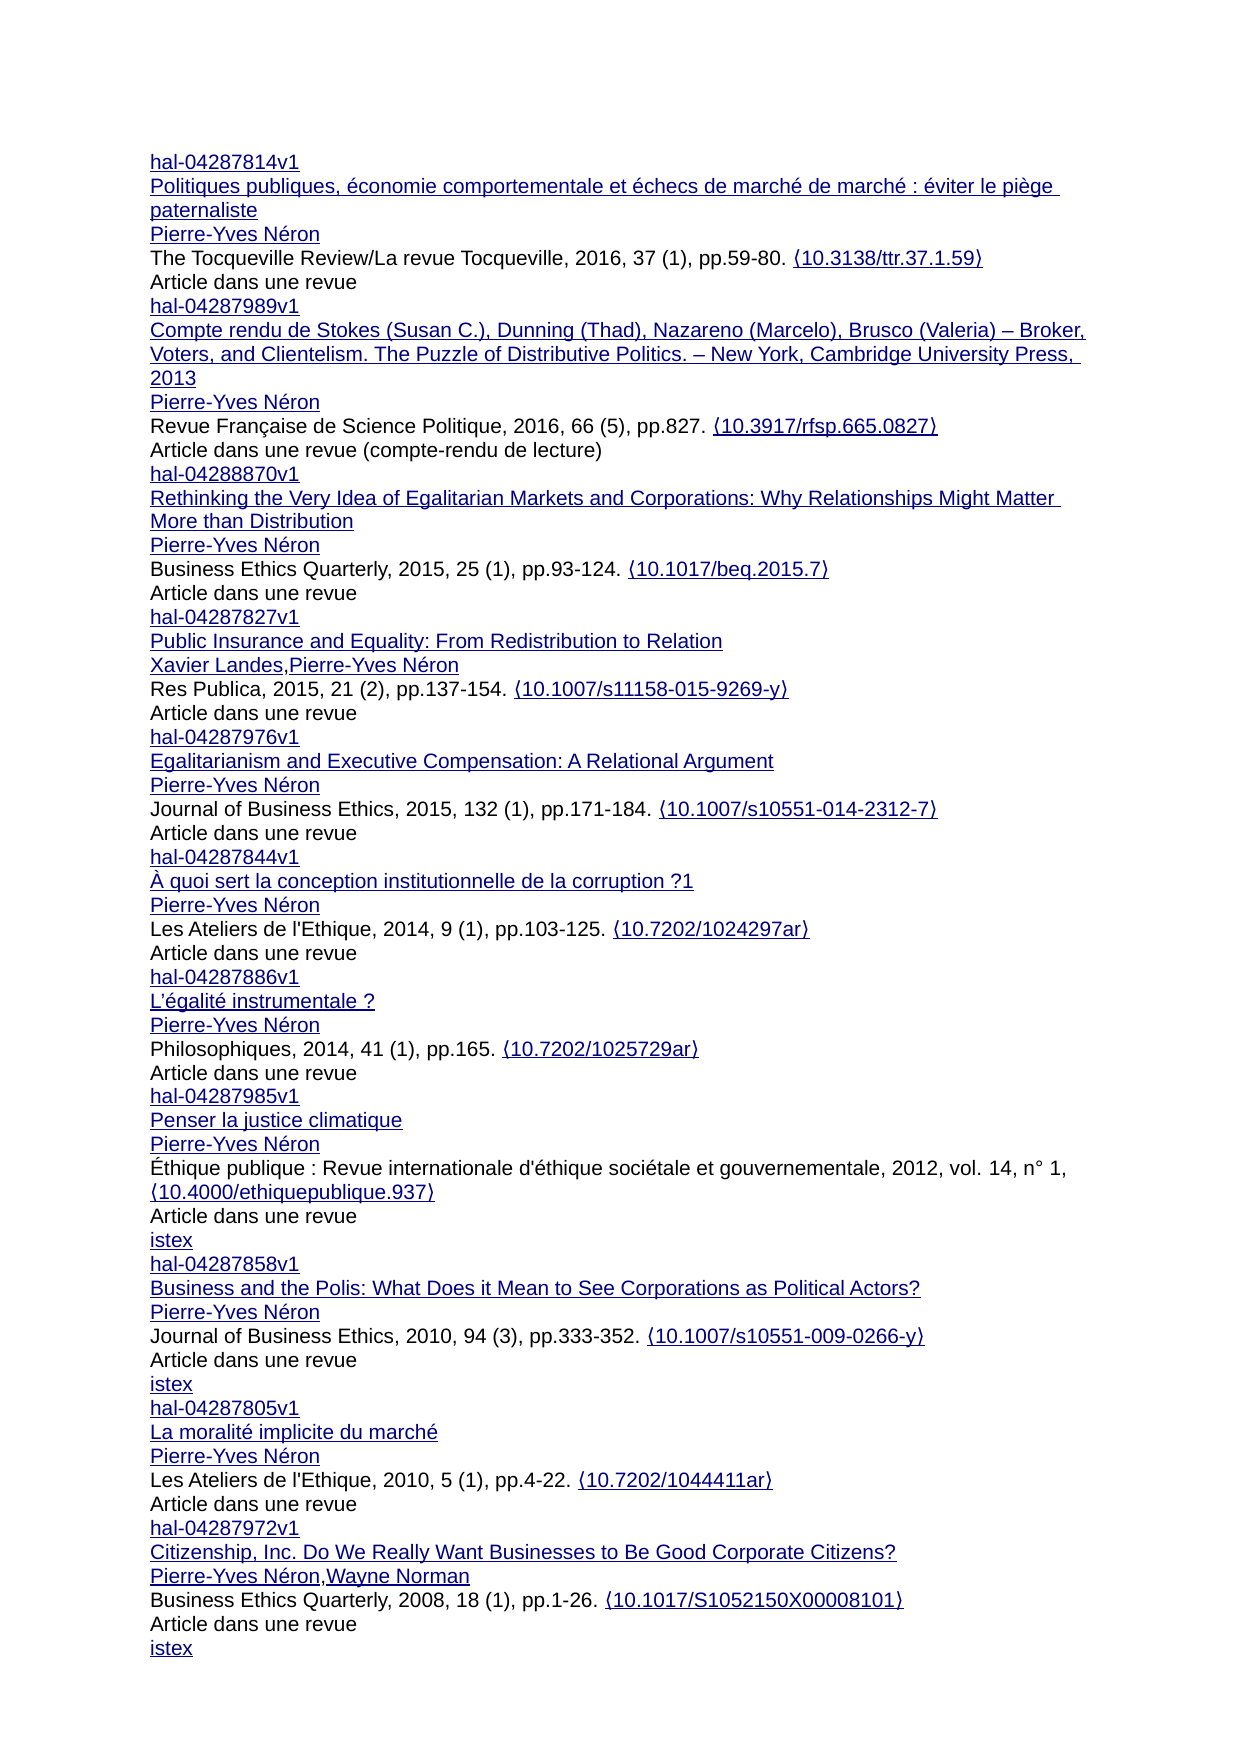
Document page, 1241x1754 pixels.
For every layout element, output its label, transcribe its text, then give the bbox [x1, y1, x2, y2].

table_cell L’égalité instrumentale ? Pierre-Yves Néron Philosophiques, 2014, 41 (1), pp.165. ⟨10.7202/1025729ar⟩ Article dans une revue hal-04287985v1 [150, 989, 1090, 1108]
table_cell À quoi sert la conception institutionnelle de la corruption ?1 Pierre-Yves Néron Les Ateliers de l'Ethique, 2014, 9 (1), pp.103-125. ⟨10.7202/1024297ar⟩ Article dans une revue hal-04287886v1 [150, 869, 1090, 988]
table_cell hal-04287814v1 [150, 150, 1090, 174]
table_cell Compte rendu de Stokes (Susan C.), Dunning (Thad), Nazareno (Marcelo), Brusco (Valeria) – Broker, Voters, and Clientelism. The Puzzle of Distributive Politics. – New York, Cambridge University Press, 2013 Pierre-Yves Néron Revue Française de Science Politique, 2016, 66 (5), pp.827. ⟨10.3917/rfsp.665.0827⟩ Article dans une revue (compte-rendu de lecture) hal-04288870v1 [150, 318, 1090, 485]
table_cell Business and the Polis: What Does it Mean to See Corporations as Political Actors? Pierre-Yves Néron Journal of Business Ethics, 2010, 94 (3), pp.333-352. ⟨10.1007/s10551-009-0266-y⟩ Article dans une revue istex hal-04287805v1 [150, 1276, 1090, 1420]
table_cell Egalitarianism and Executive Compensation: A Relational Argument Pierre-Yves Néron Journal of Business Ethics, 2015, 132 (1), pp.171-184. ⟨10.1007/s10551-014-2312-7⟩ Article dans une revue hal-04287844v1 [150, 749, 1090, 869]
table_cell Politiques publiques, économie comportementale et échecs de marché de marché : éviter le piège paternaliste Pierre-Yves Néron The Tocqueville Review/La revue Tocqueville, 2016, 37 (1), pp.59-80. ⟨10.3138/ttr.37.1.59⟩ Article dans une revue hal-04287989v1 [150, 174, 1090, 318]
table_cell Penser la justice climatique Pierre-Yves Néron Éthique publique : Revue internationale d'éthique sociétale et gouvernementale, 2012, vol. 14, n° 1, ⟨10.4000/ethiquepublique.937⟩ Article dans une revue istex hal-04287858v1 [150, 1108, 1090, 1276]
table_cell Rethinking the Very Idea of Egalitarian Markets and Corporations: Why Relationships Might Matter More than Distribution Pierre-Yves Néron Business Ethics Quarterly, 2015, 25 (1), pp.93-124. ⟨10.1017/beq.2015.7⟩ Article dans une revue hal-04287827v1 [150, 485, 1090, 629]
table_cell Public Insurance and Equality: From Redistribution to Relation Xavier Landes,Pierre-Yves Néron Res Publica, 2015, 21 (2), pp.137-154. ⟨10.1007/s11158-015-9269-y⟩ Article dans une revue hal-04287976v1 [150, 629, 1090, 749]
table_cell La moralité implicite du marché Pierre-Yves Néron Les Ateliers de l'Ethique, 2010, 5 (1), pp.4-22. ⟨10.7202/1044411ar⟩ Article dans une revue hal-04287972v1 [150, 1420, 1090, 1539]
table_cell Citizenship, Inc. Do We Really Want Businesses to Be Good Corporate Citizens? Pierre-Yves Néron,Wayne Norman Business Ethics Quarterly, 2008, 18 (1), pp.1-26. ⟨10.1017/S1052150X00008101⟩ Article dans une revue istex [150, 1540, 1090, 1659]
